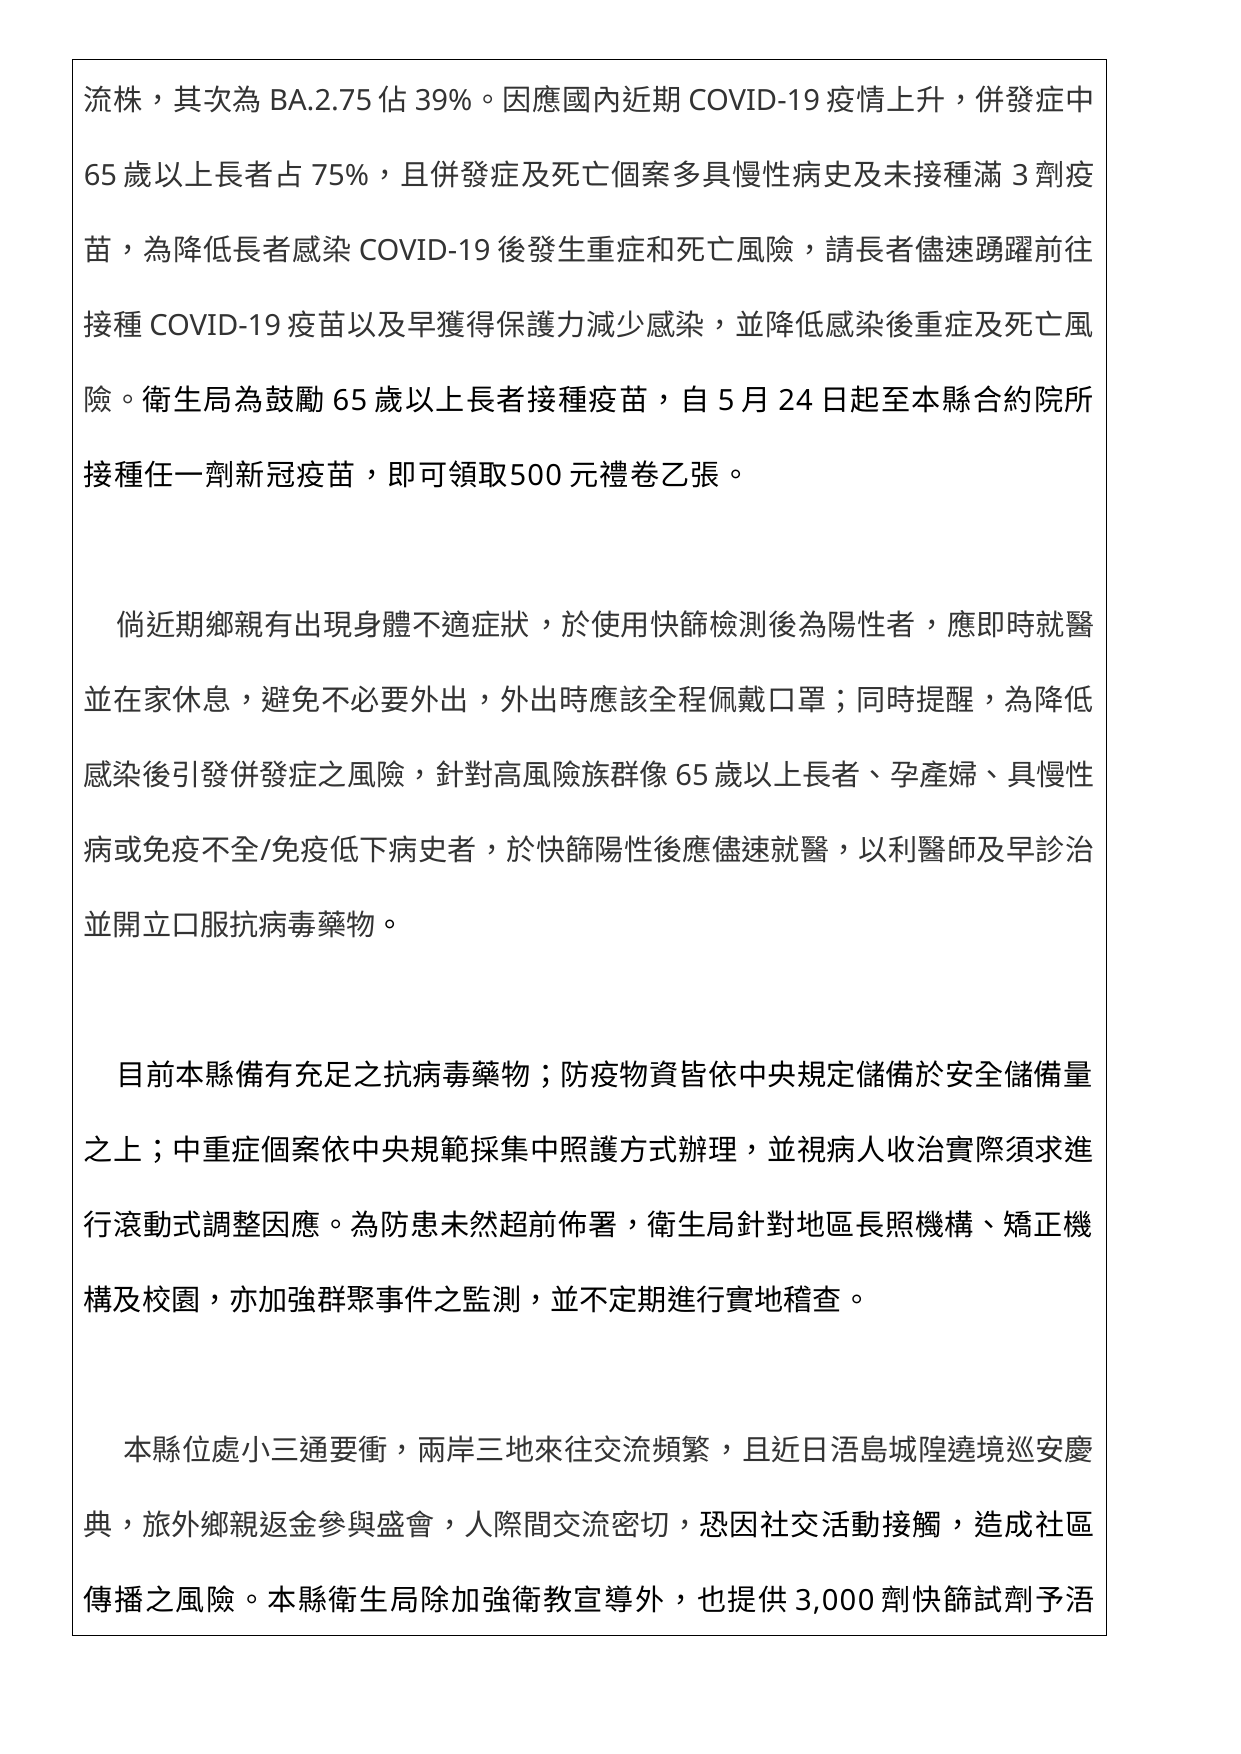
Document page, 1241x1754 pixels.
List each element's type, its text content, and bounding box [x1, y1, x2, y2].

table_cell 流株，其次為BA.2.75佔39%。因應國內近期COVID-19疫情上升，併發症中65歲以上長者占75%，且併發症及死亡個案多具慢性病史及未接種滿3劑疫苗，為降低長者感染COVID-19後發生重症和死亡風險，請長者儘速踴躍前往接種COVID-19疫苗以及早獲得保護力減少感染，並降低感染後重症及死亡風險。衛生局為鼓勵65歲以上長者接種疫苗，自5月24日起至本縣合約院所接種任一劑新冠疫苗，即可領取​500元禮卷乙張。 倘近期鄉親有出現身體不適症狀，於使用快篩檢測後為陽性者，應即時就醫並在家休息，避免不必要外出，外出時應該全程佩戴口罩；同時提醒，為降低感染後引發併發症之風險，針對高風險族群像65歲以上長者、孕產婦、具慢性病或免疫不全/免疫低下病史者，於快篩陽性後應儘速就醫，以利醫師及早診治並開立口服抗病毒藥物。 目前本縣備有充足之抗病毒藥物；防疫物資皆依中央規定儲備於安全儲備量之上；中重症個案依中央規範採集中照護方式辦理，並視病人收治實際須求進行滾動式調整因應。為防患未然超前佈署，衛生局針對地區長照機構、矯正機構及校園，亦加強群聚事件之監測，並不定期進行實地稽查。 本縣位處小三通要衝，兩岸三地來往交流頻繁，且近日浯島城隍遶境巡安慶典，旅外鄉親返金參與盛會，人際間交流密切，恐因社交活動接觸，造成社區傳播之風險。本縣衛生局除加強衛教宣導外，也提供3,000劑快篩試劑予浯 [73, 60, 1106, 1635]
